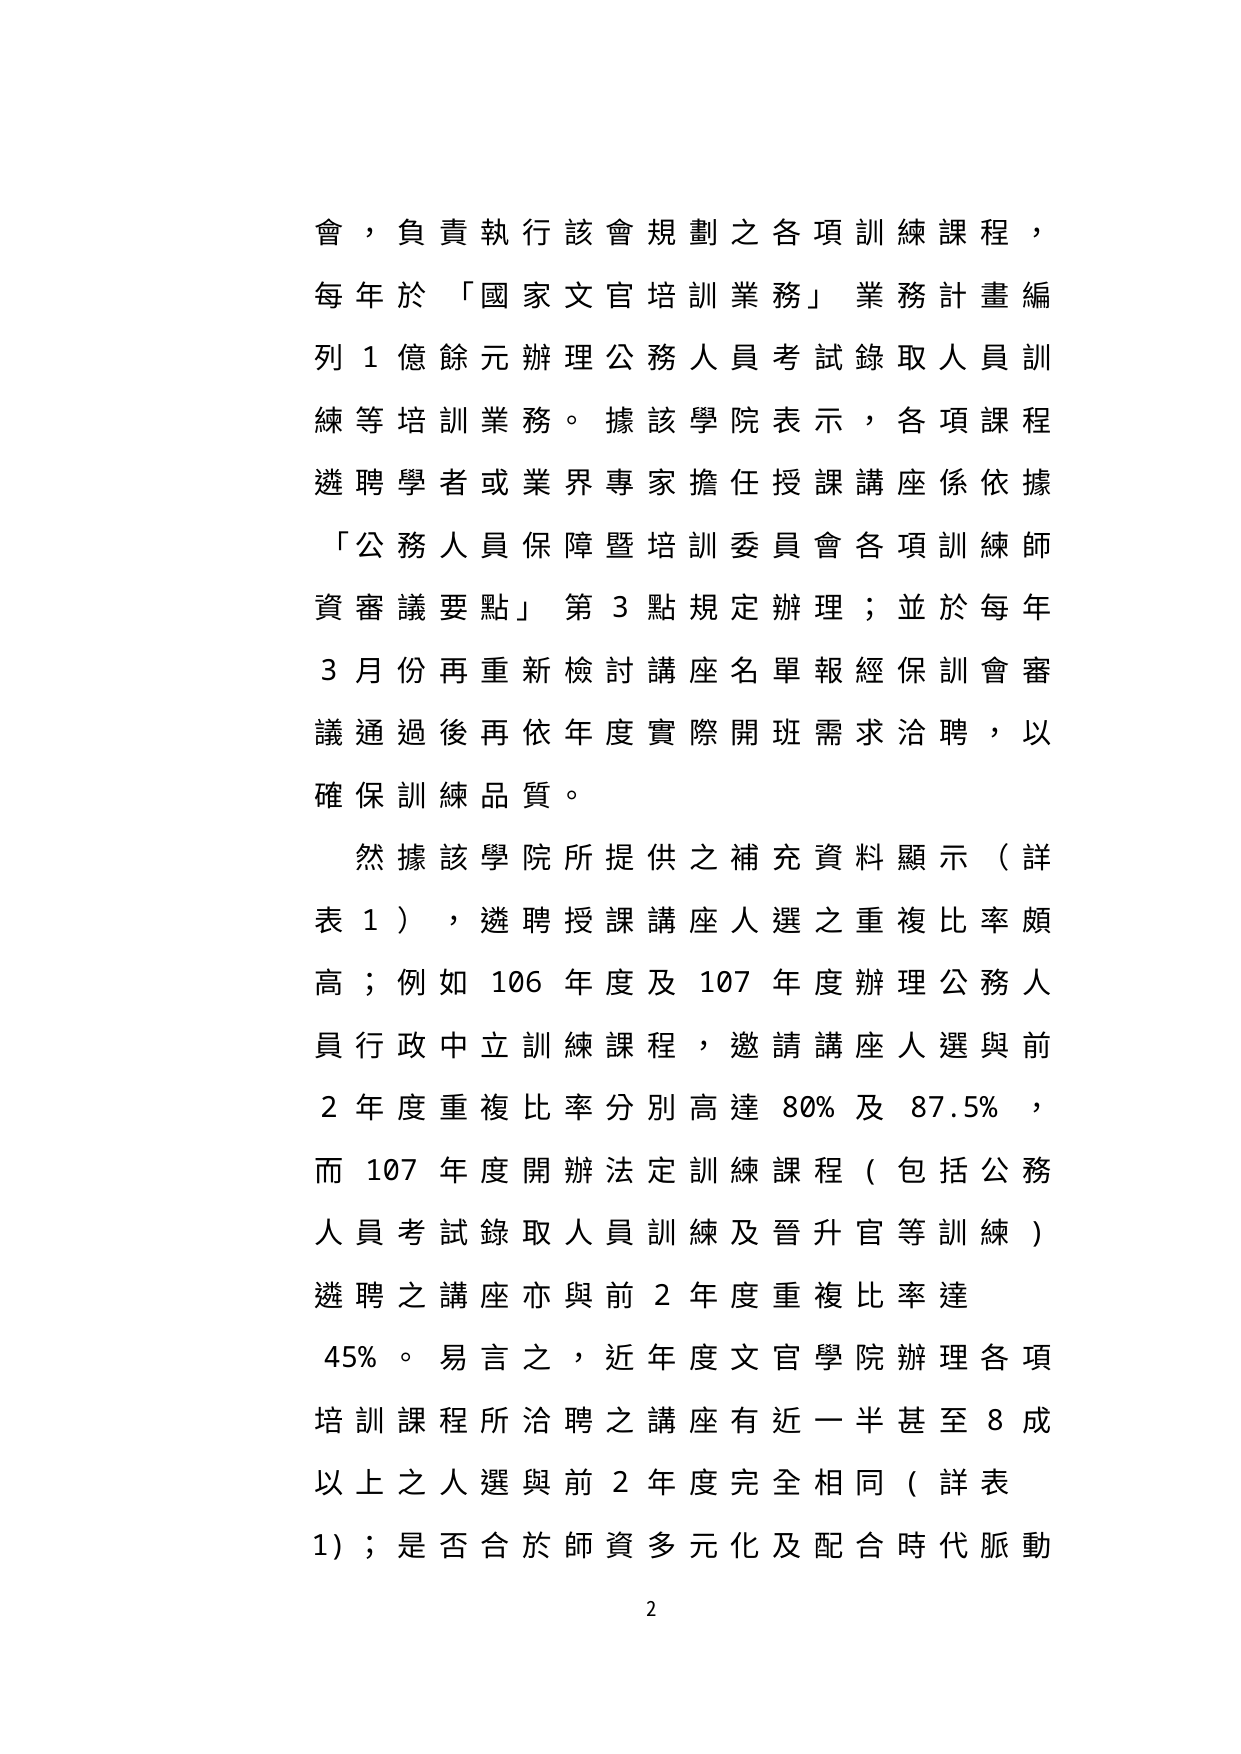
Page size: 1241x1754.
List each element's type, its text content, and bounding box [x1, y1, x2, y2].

text 會，負責執行該會規劃之各項訓練課程，每年於「國家文官培訓業務」業務計畫編列1億餘元辦理公務人員考試錄取人員訓練等培訓業務。據該學院表示，各項課程遴聘學者或業界專家擔任授課講座係依據「公務人員保障暨培訓委員會各項訓練師資審議要點」第3點規定辦理；並於每年3月份再重新檢討講座名單報經保訓會審議通過後再依年度實際開班需求洽聘，以確保訓練品質。 [271, 189, 1058, 814]
text 然據該學院所提供之補充資料顯示（詳表1），遴聘授課講座人選之重複比率頗高；例如106年度及107年度辦理公務人員行政中立訓練課程，邀請講座人選與前2年度重複比率分別高達80%及87.5%，而107年度開辦法定訓練課程(包括公務人員考試錄取人員訓練及晉升官等訓練)遴聘之講座亦與前2年度重複比率達45%。易言之，近年度文官學院辦理各項培訓課程所洽聘之講座有近一半甚至8成以上之人選與前2年度完全相同(詳表1)；是否合於師資多元化及配合時代脈動 [271, 814, 1058, 1564]
